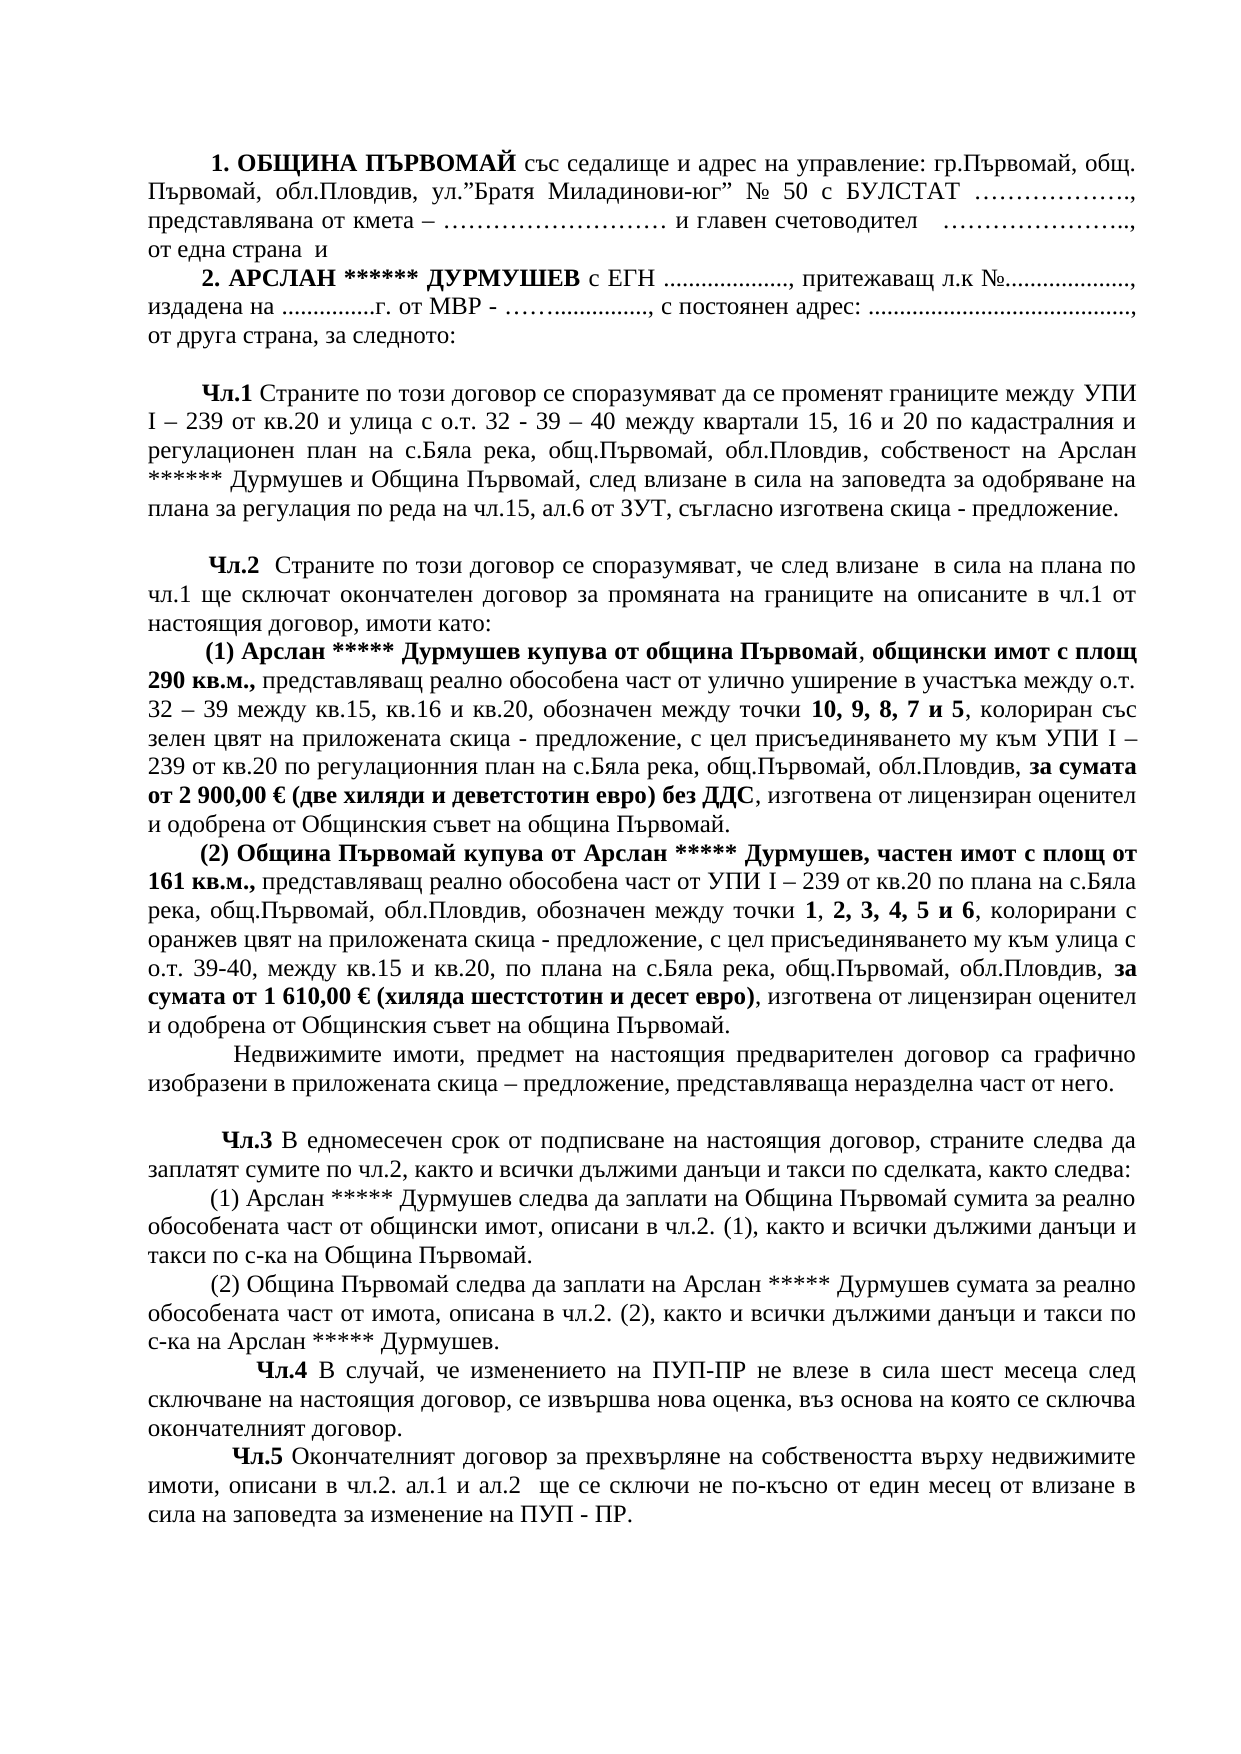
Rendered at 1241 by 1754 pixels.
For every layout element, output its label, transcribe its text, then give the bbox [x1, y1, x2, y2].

text (1) Арслан ***** Дурмушев следва да заплати на Община Първомай сумита за реално обособената част от общински имот, описани в чл.2. (1), както и всички дължими данъци и такси по с-ка на Община Първомай. [148, 1183, 1137, 1269]
text Недвижимите имоти, предмет на настоящия предварителен договор са графично изобразени в приложената скица – предложение, представляваща неразделна част от него. [148, 1039, 1137, 1096]
text Чл.4 В случай, че изменението на ПУП-ПР не влезе в сила шест месеца след сключване на настоящия договор, се извършва нова оценка, въз основа на която се сключва окончателният договор. [148, 1355, 1137, 1441]
text 2. АРСЛАН ****** ДУРМУШЕВ с ЕГН ...................., притежаващ л.к №...................., издадена на ...............г. от МВР - ……..............., с постоянен адрес: .........................................., от друга страна, за следното: [148, 263, 1137, 349]
text Чл.5 Окончателният договор за прехвърляне на собствеността върху недвижимите имоти, описани в чл.2. ал.1 и ал.2 ще се сключи не по-късно от един месец от влизане в сила на заповедта за изменение на ПУП - ПР. [148, 1441, 1137, 1528]
text (1) Арслан ***** Дурмушев купува от община Първомай, общински имот с площ 290 кв.м., представляващ реално обособена част от улично уширение в участъка между о.т. 32 – 39 между кв.15, кв.16 и кв.20, обозначен между точки 10, 9, 8, 7 и 5, колориран със зелен цвят на приложената скица - предложение, с цел присъединяването му към УПИ I – 239 от кв.20 по регулационния план на с.Бяла река, общ.Първомай, обл.Пловдив, за сумата от 2 900,00 € (две хиляди и деветстотин евро) без ДДС, изготвена от лицензиран оценител и одобрена от Общинския съвет на община Първомай. [148, 636, 1137, 838]
text (2) Община Първомай следва да заплати на Арслан ***** Дурмушев сумата за реално обособената част от имота, описана в чл.2. (2), както и всички дължими данъци и такси по с-ка на Арслан ***** Дурмушев. [148, 1269, 1137, 1355]
text Чл.1 Страните по този договор се споразумяват да се променят границите между УПИ I – 239 от кв.20 и улица с о.т. 32 - 39 – 40 между квартали 15, 16 и 20 по кадастралния и регулационен план на с.Бяла река, общ.Първомай, обл.Пловдив, собственост на Арслан ****** Дурмушев и Община Първомай, след влизане в сила на заповедта за одобряване на плана за регулация по реда на чл.15, ал.6 от ЗУТ, съгласно изготвена скица - предложение. [148, 378, 1137, 521]
text (2) Община Първомай купува от Арслан ***** Дурмушев, частен имот с площ от 161 кв.м., представляващ реално обособена част от УПИ I – 239 от кв.20 по плана на с.Бяла река, общ.Първомай, обл.Пловдив, обозначен между точки 1, 2, 3, 4, 5 и 6, колорирани с оранжев цвят на приложената скица - предложение, с цел присъединяването му към улица с о.т. 39-40, между кв.15 и кв.20, по плана на с.Бяла река, общ.Първомай, обл.Пловдив, за сумата от 1 610,00 € (хиляда шестстотин и десет евро), изготвена от лицензиран оценител и одобрена от Общинския съвет на община Първомай. [148, 838, 1137, 1039]
text Чл.2 Страните по този договор се споразумяват, че след влизане в сила на плана по чл.1 ще сключат окончателен договор за промяната на границите на описаните в чл.1 от настоящия договор, имоти като: [148, 550, 1137, 636]
text 1. ОБЩИНА ПЪРВОМАЙ със седалище и адрес на управление: гр.Първомай, общ. Първомай, обл.Пловдив, ул.”Братя Миладинови-юг” № 50 с БУЛСТАТ ………………., представлявана от кмета – ……………………… и главен счетоводител ………………….., от една страна и [148, 148, 1137, 263]
text Чл.3 В едномесечен срок от подписване на настоящия договор, страните следва да заплатят сумите по чл.2, както и всички дължими данъци и такси по сделката, както следва: [148, 1125, 1137, 1183]
